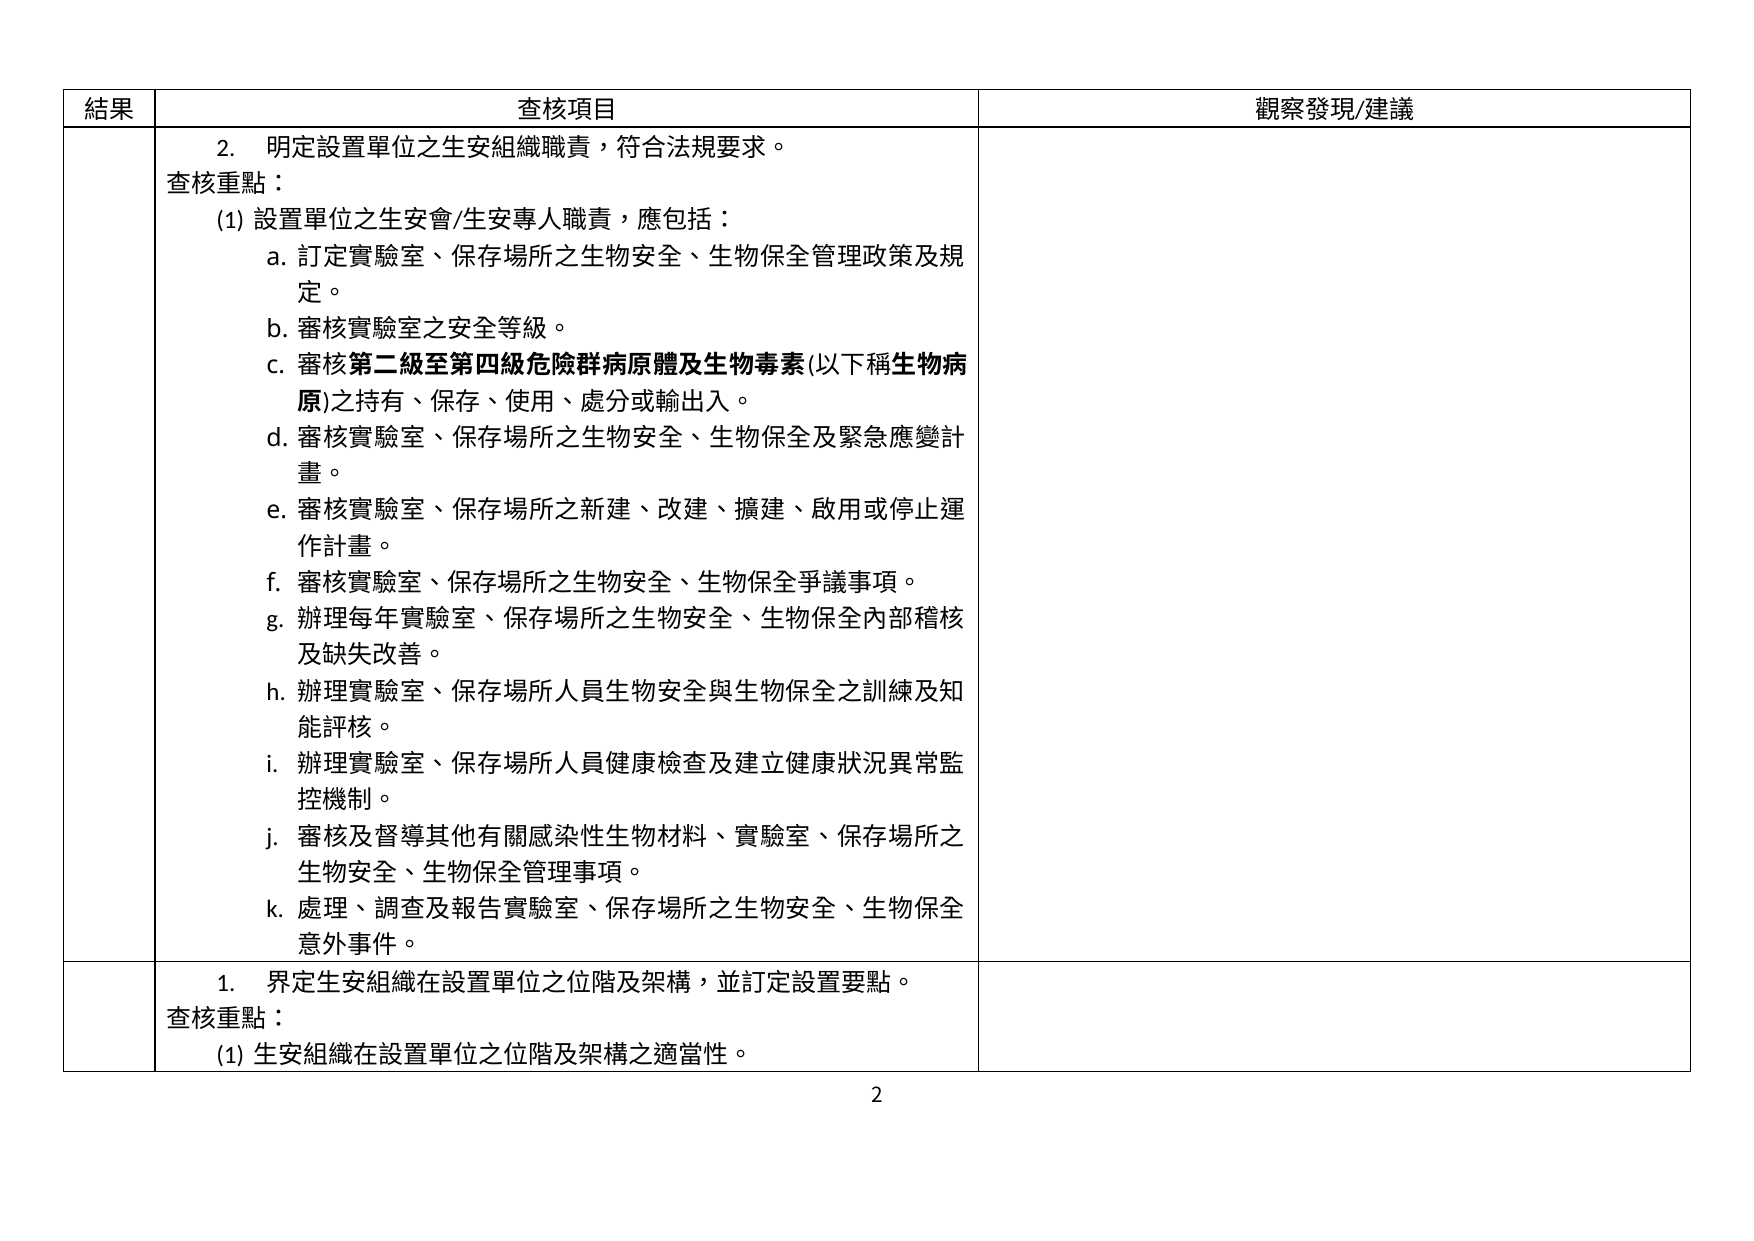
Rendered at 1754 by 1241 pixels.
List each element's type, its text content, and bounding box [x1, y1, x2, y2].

table_cell [64, 128, 154, 961]
table_header 結果 [64, 90, 154, 126]
table_header 觀察發現/建議 [979, 90, 1690, 126]
table_cell [64, 962, 154, 1071]
table_header 查核項目 [156, 90, 978, 126]
table_cell [979, 962, 1690, 1071]
table_cell 界定生安組織在設置單位之位階及架構，並訂定設置要點。 查核重點： 生安組織在設置單位之位階及架構之適當性。 設置要點名稱及形式不拘，惟應為經單位核准之正式文件。 已明訂生安會成員之資格、任期、職掌等 已明訂生安會開會頻率，每年至少召開1次會議。 [156, 962, 978, 1071]
table_cell 明定設置單位之生安組織職責，符合法規要求。 查核重點： 設置單位之生安會/生安專人職責，應包括： 訂定實驗室、保存場所之生物安全、生物保全管理政策及規定。 審核實驗室之安全等級。 審核第二級至第四級危險群病原體及生物毒素(以下稱生物病原)之持有、保存、使用、處分或輸出入。 審核實驗室、保存場所之生物安全、生物保全及緊急應變計畫。 審核實驗室、保存場所之新建、改建、擴建、啟用或停止運作計畫。 審核實驗室、保存場所之生物安全、生物保全爭議事項。 辦理每年實驗室、保存場所之生物安全、生物保全內部稽核及缺失改善。 辦理實驗室、保存場所人員生物安全與生物保全之訓練及知能評核。 辦理實驗室、保存場所人員健康檢查及建立健康狀況異常監控機制。 審核及督導其他有關感染性生物材料、實驗室、保存場所之生物安全、生物保全管理事項。 處理、調查及報告實驗室、保存場所之生物安全、生物保全意外事件。 [156, 128, 978, 961]
table_cell [979, 128, 1690, 961]
